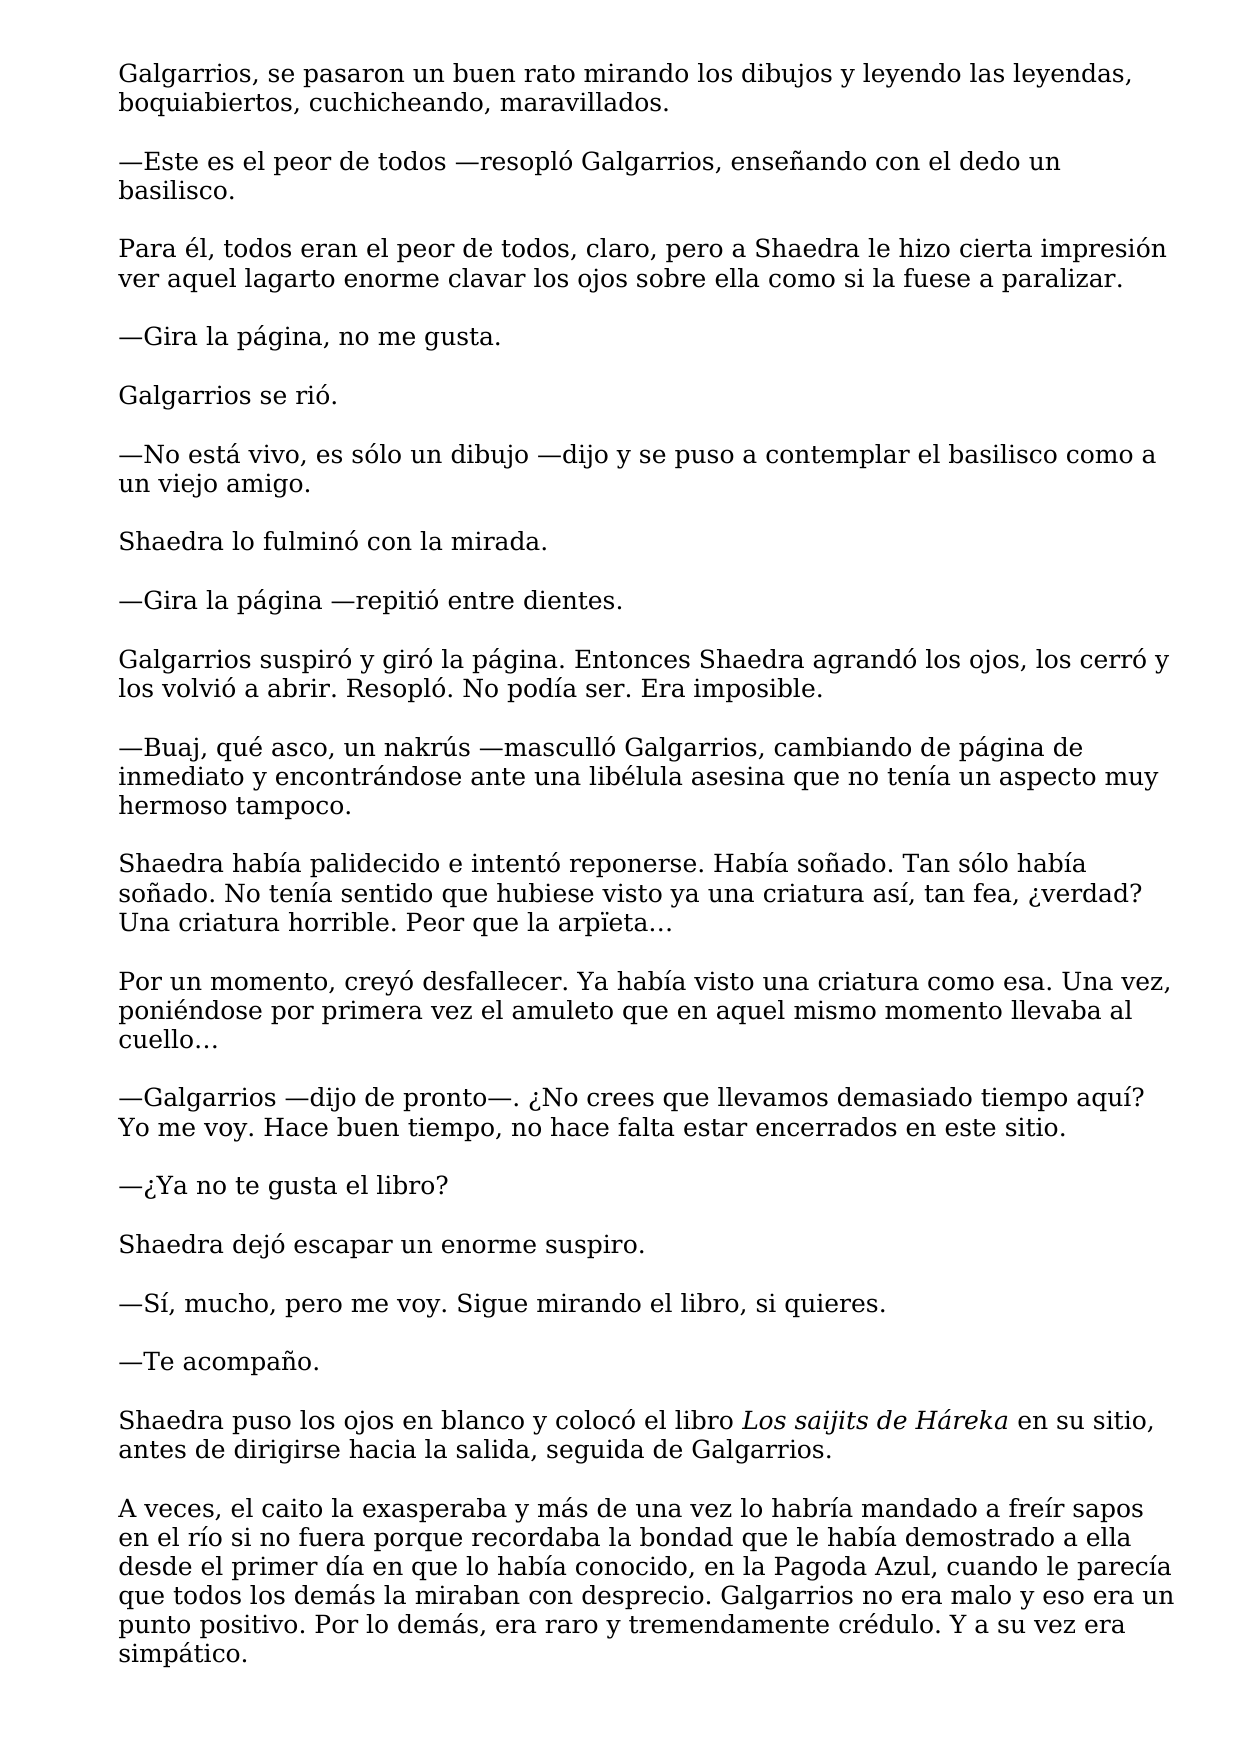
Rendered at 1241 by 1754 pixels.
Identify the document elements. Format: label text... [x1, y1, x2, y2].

text —Sí, mucho, pero me voy. Sigue mirando el libro, si quieres. [118, 1289, 1181, 1318]
text Shaedra lo fulminó con la mirada. [118, 528, 1181, 557]
text A veces, el caito la exasperaba y más de una vez lo habría mandado a freír sapos en el río si no fuera porque recordaba la bondad que le había demostrado a ella desde el primer día en que lo había conocido, en la Pagoda Azul, cuando le parecía que todos los demás la miraban con desprecio. Galgarrios no era malo y eso era un punto positivo. Por lo demás, era raro y tremendamente crédulo. Y a su vez era simpático. [118, 1494, 1181, 1669]
text Galgarrios, se pasaron un buen rato mirando los dibujos y leyendo las leyendas, boquiabiertos, cuchicheando, maravillados. [118, 59, 1181, 117]
text Galgarrios suspiró y giró la página. Entonces Shaedra agrandó los ojos, los cerró y los volvió a abrir. Resopló. No podía ser. Era imposible. [118, 645, 1181, 703]
text —Te acompaño. [118, 1347, 1181, 1377]
text Shaedra puso los ojos en blanco y colocó el libro Los saijits de Háreka en su sitio, antes de dirigirse hacia la salida, seguida de Galgarrios. [118, 1406, 1181, 1464]
text —Este es el peor de todos —resopló Galgarrios, enseñando con el dedo un basilisco. [118, 147, 1181, 205]
text —¿Ya no te gusta el libro? [118, 1171, 1181, 1201]
text Galgarrios se rió. [118, 381, 1181, 410]
text —Gira la página —repitió entre dientes. [118, 586, 1181, 615]
text Para él, todos eran el peor de todos, claro, pero a Shaedra le hizo cierta impresión ver aquel lagarto enorme clavar los ojos sobre ella como si la fuese a paralizar. [118, 235, 1181, 293]
text —Galgarrios —dijo de pronto—. ¿No crees que llevamos demasiado tiempo aquí? Yo me voy. Hace buen tiempo, no hace falta estar encerrados en este sitio. [118, 1084, 1181, 1142]
text —Buaj, qué asco, un nakrús —masculló Galgarrios, cambiando de página de inmediato y encontrándose ante una libélula asesina que no tenía un aspecto muy hermoso tampoco. [118, 733, 1181, 820]
text Por un momento, creyó desfallecer. Ya había visto una criatura como esa. Una vez, poniéndose por primera vez el amuleto que en aquel mismo momento llevaba al cuello… [118, 967, 1181, 1054]
text Shaedra dejó escapar un enorme suspiro. [118, 1230, 1181, 1259]
text —Gira la página, no me gusta. [118, 322, 1181, 352]
text —No está vivo, es sólo un dibujo —dijo y se puso a contemplar el basilisco como a un viejo amigo. [118, 440, 1181, 498]
text Shaedra había palidecido e intentó reponerse. Había soñado. Tan sólo había soñado. No tenía sentido que hubiese visto ya una criatura así, tan fea, ¿verdad? Una criatura horrible. Peor que la arpïeta… [118, 850, 1181, 937]
